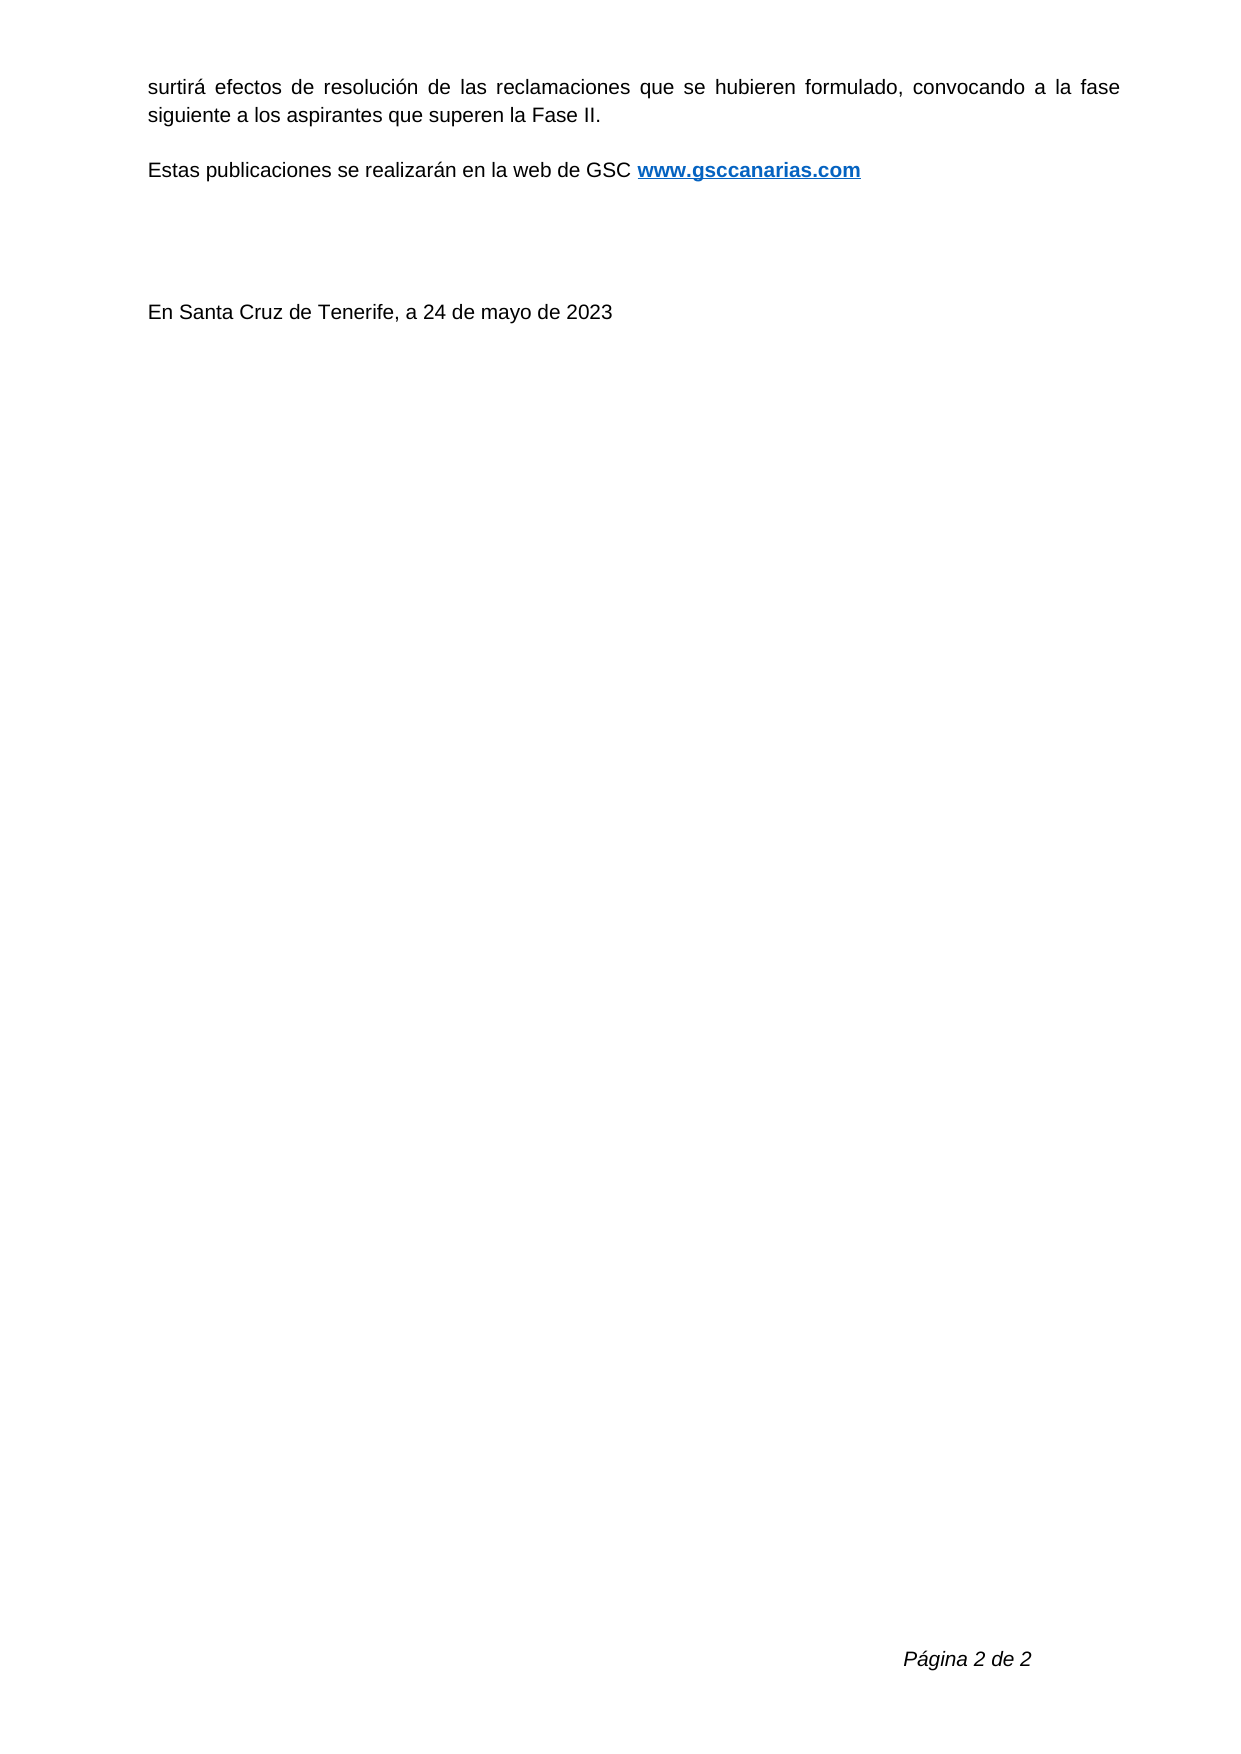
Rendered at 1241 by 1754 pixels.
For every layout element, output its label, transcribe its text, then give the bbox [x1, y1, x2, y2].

text surtirá efectos de resolución de las reclamaciones que se hubieren formulado, convocando a la fase siguiente a los aspirantes que superen la Fase II. [148, 75, 1122, 126]
text Estas publicaciones se realizarán en la web de GSC www.gsccanarias.com [148, 157, 1122, 181]
text En Santa Cruz de Tenerife, a 24 de mayo de 2023 [148, 300, 1122, 324]
